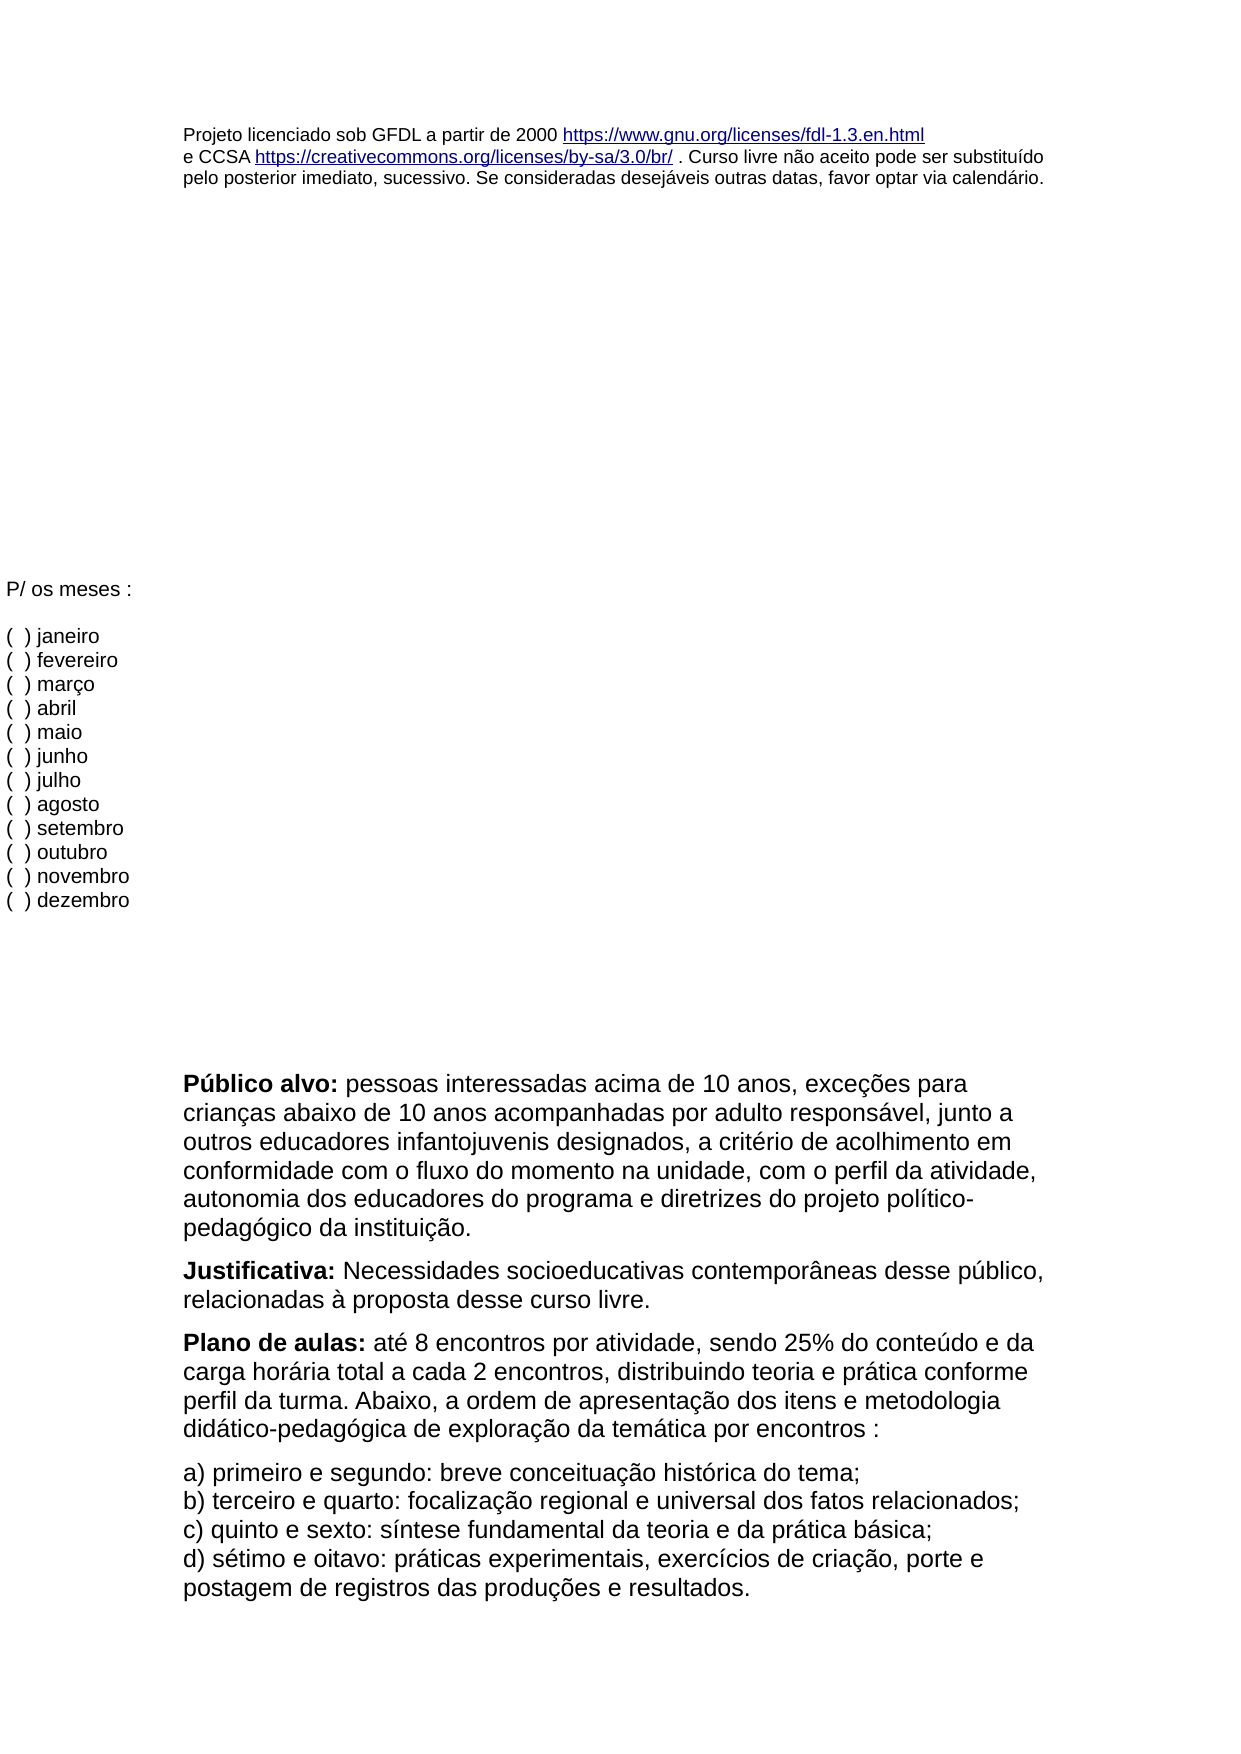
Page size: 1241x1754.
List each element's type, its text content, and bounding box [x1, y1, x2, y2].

table_header [178, 433, 1063, 501]
table_header [1064, 278, 1240, 432]
table_header [178, 278, 1063, 432]
table_header [178, 502, 1063, 571]
table_header [1, 278, 177, 432]
table_header [1069, 577, 1234, 1019]
table_header [178, 572, 1063, 1025]
table_header [1064, 572, 1240, 1025]
table_header [1, 502, 177, 571]
table_header P/ os meses : ( ) janeiro ( ) fevereiro ( ) março ( ) abril ( ) maio ( ) junho ( ) julho ( ) agosto ( ) setembro ( ) outubro ( ) novembro ( ) dezembro [1, 572, 177, 1025]
table_header [1064, 502, 1240, 571]
table_header [1, 433, 177, 501]
table_header [1064, 433, 1240, 501]
